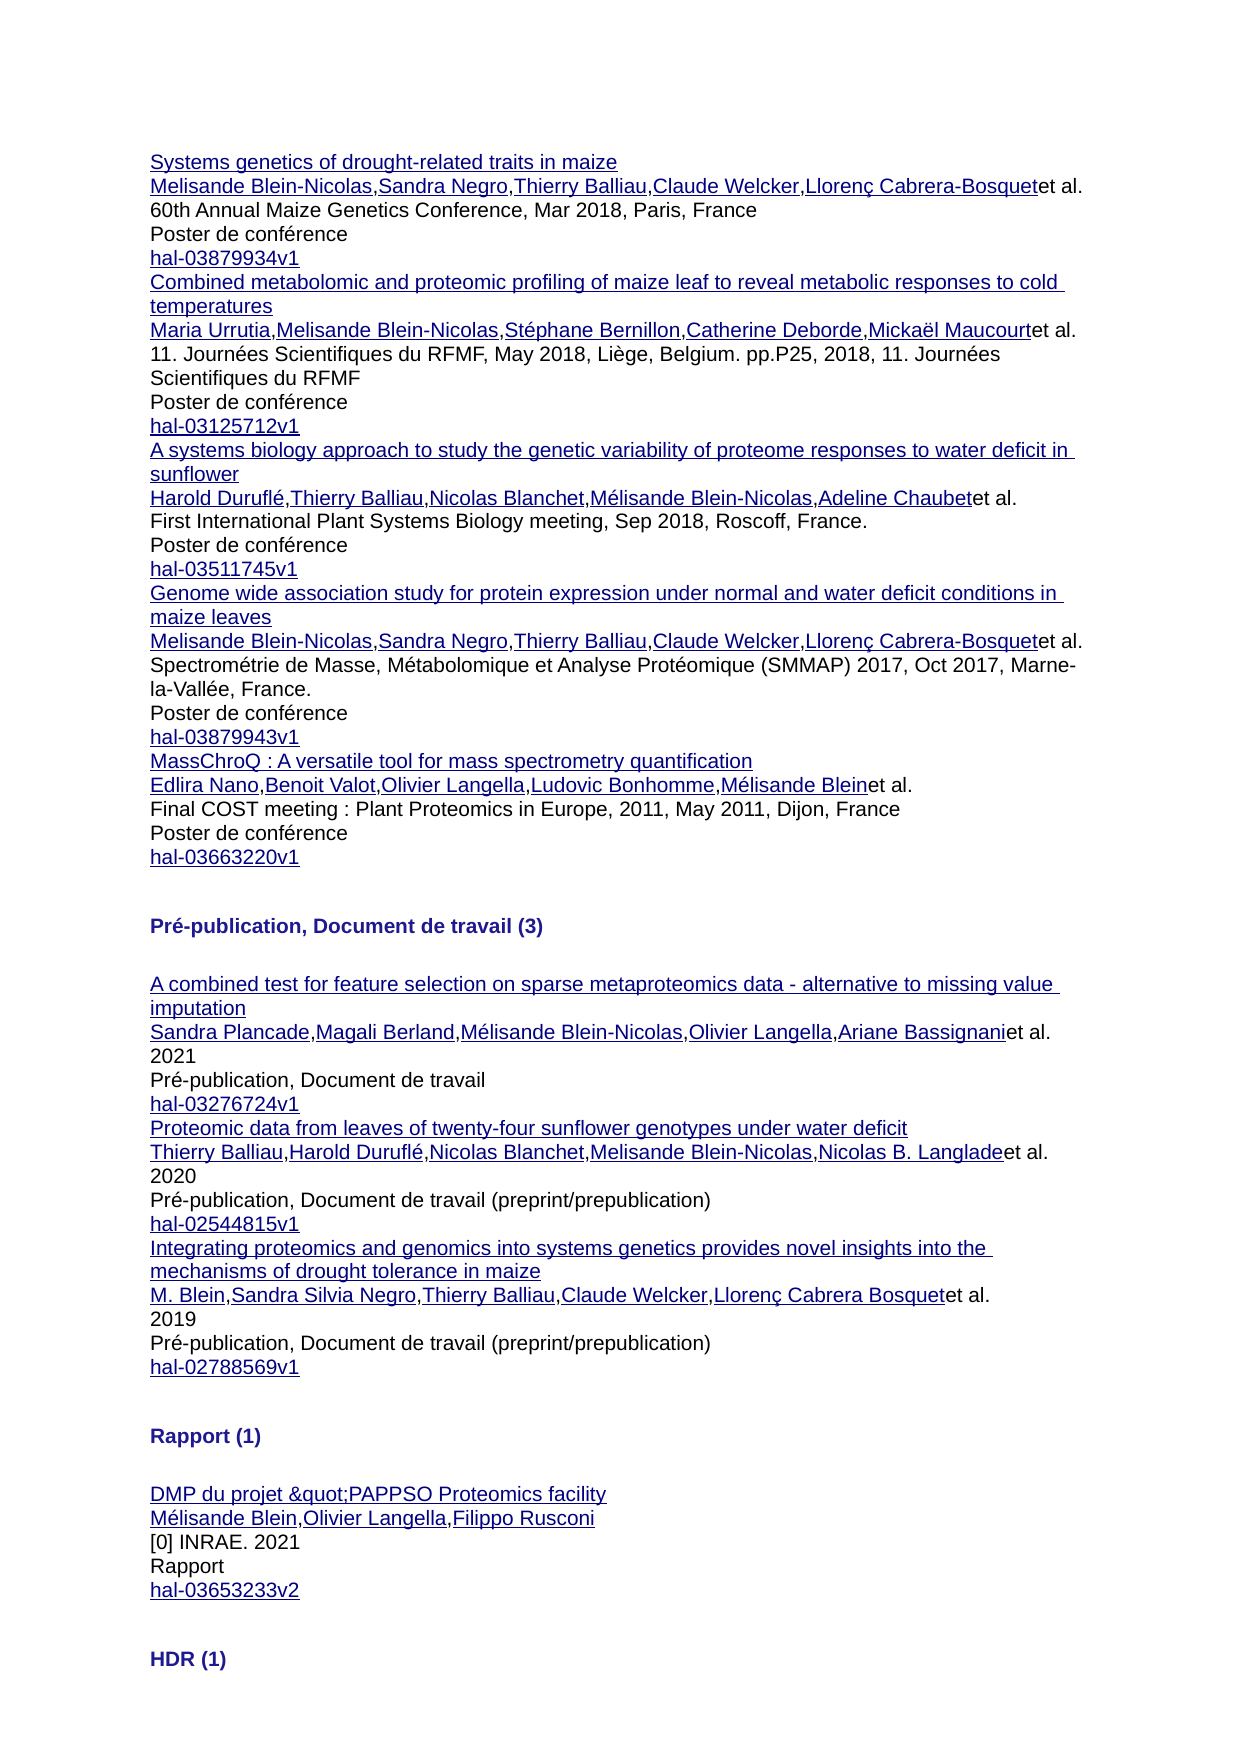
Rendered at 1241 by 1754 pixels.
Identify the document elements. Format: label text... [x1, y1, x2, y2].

table_cell Integrating proteomics and genomics into systems genetics provides novel insights into the mechanisms of drought tolerance in maize M. Blein,Sandra Silvia Negro,Thierry Balliau,Claude Welcker,Llorenç Cabrera Bosquetet al. 2019 Pré-publication, Document de travail (preprint/prepublication) hal-02788569v1 [150, 1235, 1090, 1379]
table_cell Combined metabolomic and proteomic profiling of maize leaf to reveal metabolic responses to cold temperatures Maria Urrutia,Melisande Blein-Nicolas,Stéphane Bernillon,Catherine Deborde,Mickaël Maucourtet al. 11. Journées Scientifiques du RFMF, May 2018, Liège, Belgium. pp.P25, 2018, 11. Journées Scientifiques du RFMF Poster de conférence hal-03125712v1 [150, 270, 1090, 437]
table_cell MassChroQ : A versatile tool for mass spectrometry quantification Edlira Nano,Benoit Valot,Olivier Langella,Ludovic Bonhomme,Mélisande Bleinet al. Final COST meeting : Plant Proteomics in Europe, 2011, May 2011, Dijon, France Poster de conférence hal-03663220v1 [150, 749, 1090, 869]
table_cell Proteomic data from leaves of twenty-four sunflower genotypes under water deficit Thierry Balliau,Harold Duruflé,Nicolas Blanchet,Melisande Blein-Nicolas,Nicolas B. Langladeet al. 2020 Pré-publication, Document de travail (preprint/prepublication) hal-02544815v1 [150, 1116, 1090, 1235]
table_header A combined test for feature selection on sparse metaproteomics data - alternative to missing value imputation Sandra Plancade,Magali Berland,Mélisande Blein-Nicolas,Olivier Langella,Ariane Bassignaniet al. 2021 Pré-publication, Document de travail hal-03276724v1 [150, 972, 1090, 1116]
subtitle HDR (1) [150, 1647, 1090, 1671]
table_cell A systems biology approach to study the genetic variability of proteome responses to water deficit in sunflower Harold Duruflé,Thierry Balliau,Nicolas Blanchet,Mélisande Blein-Nicolas,Adeline Chaubetet al. First International Plant Systems Biology meeting, Sep 2018, Roscoff, France. Poster de conférence hal-03511745v1 [150, 438, 1090, 581]
subtitle Pré-publication, Document de travail (3) [150, 913, 1090, 937]
subtitle Rapport (1) [150, 1424, 1090, 1448]
table_header DMP du projet &quot;PAPPSO Proteomics facility Mélisande Blein,Olivier Langella,Filippo Rusconi [0] INRAE. 2021 Rapport hal-03653233v2 [150, 1482, 1090, 1602]
table_cell Genome wide association study for protein expression under normal and water deficit conditions in maize leaves Melisande Blein-Nicolas,Sandra Negro,Thierry Balliau,Claude Welcker,Llorenç Cabrera-Bosquetet al. Spectrométrie de Masse, Métabolomique et Analyse Protéomique (SMMAP) 2017, Oct 2017, Marne-la-Vallée, France. Poster de conférence hal-03879943v1 [150, 581, 1090, 749]
table_cell Systems genetics of drought-related traits in maize Melisande Blein-Nicolas,Sandra Negro,Thierry Balliau,Claude Welcker,Llorenç Cabrera-Bosquetet al. 60th Annual Maize Genetics Conference, Mar 2018, Paris, France Poster de conférence hal-03879934v1 [150, 150, 1090, 270]
